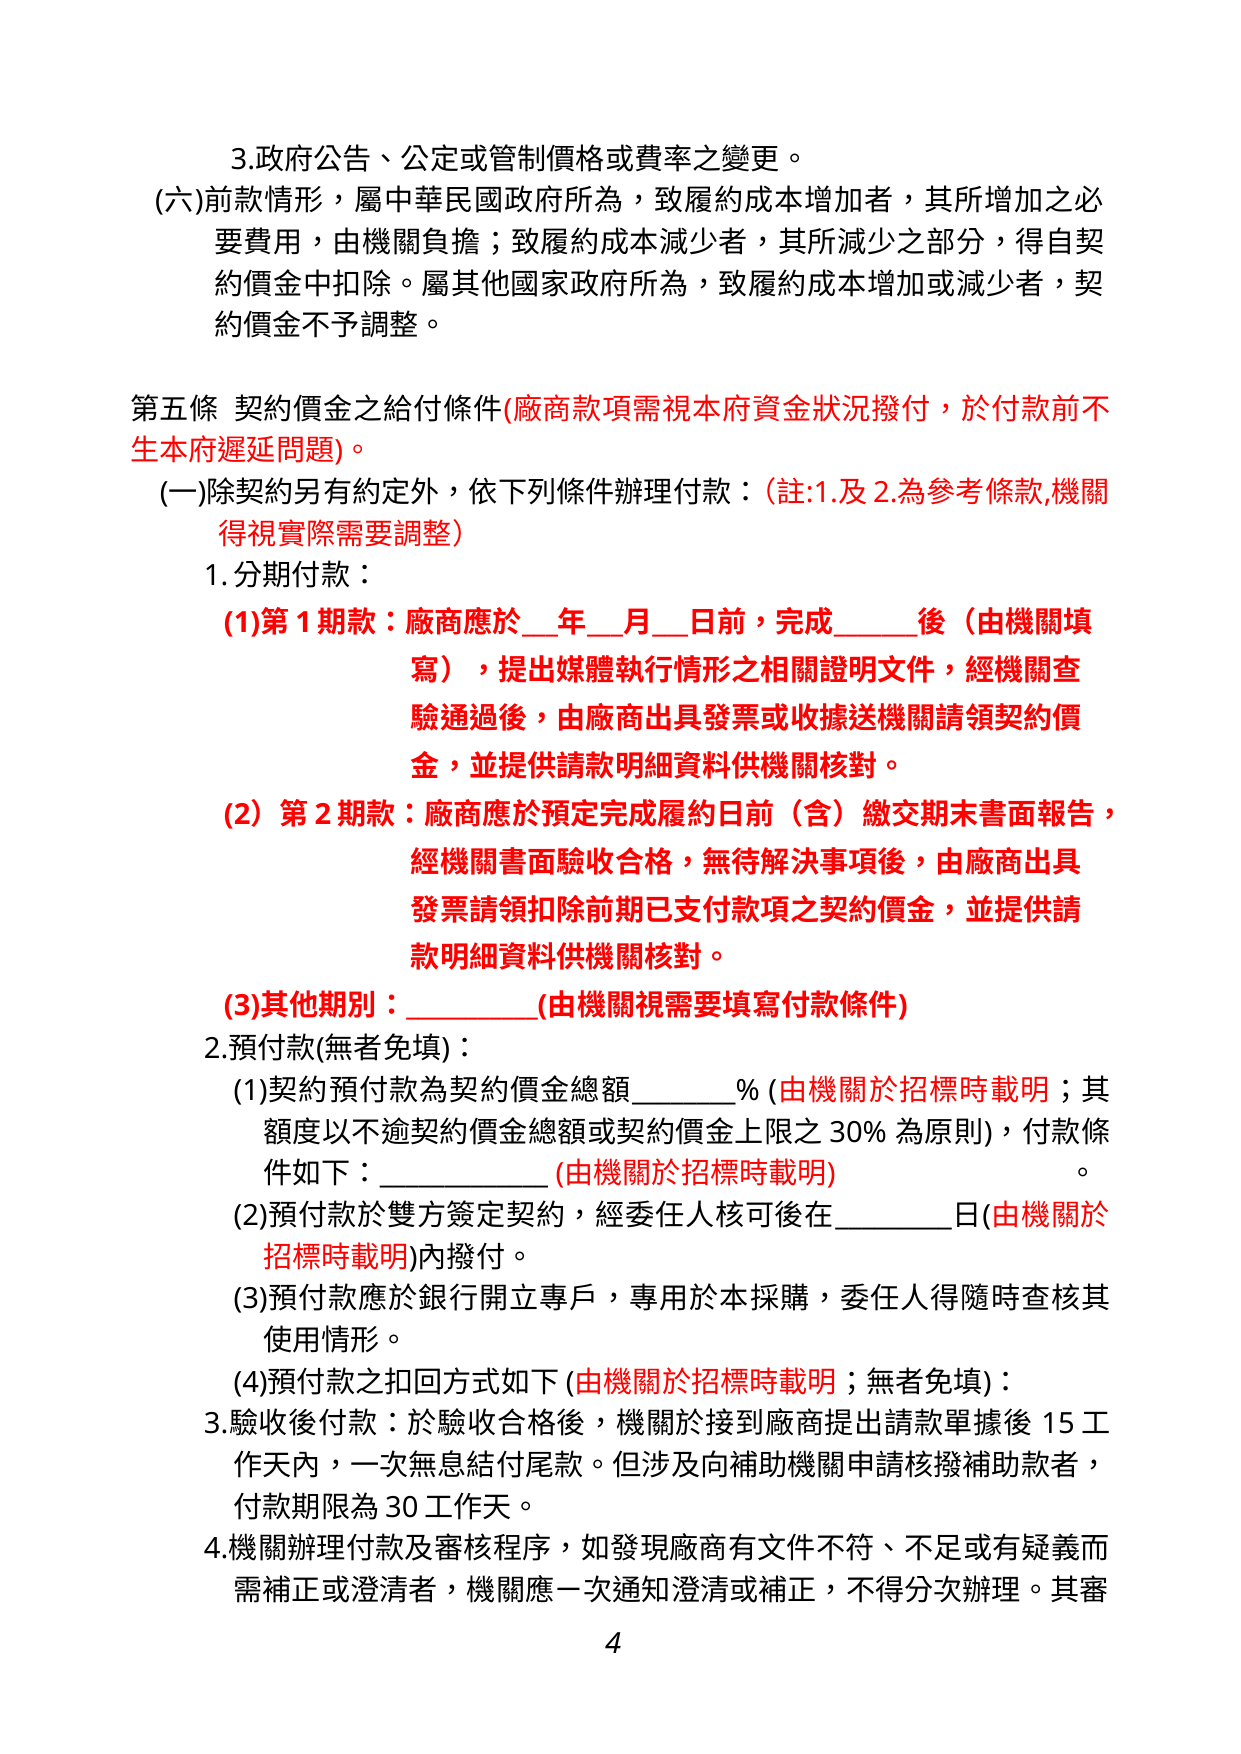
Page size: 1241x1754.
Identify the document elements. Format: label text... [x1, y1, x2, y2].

text (1)契約預付款為契約價金總額________% (由機關於招標時載明；其額度以不逾契約價金總額或契約價金上限之30% 為原則)，付款條件如下：_____________ (由機關於招標時載明) 。 [233, 1067, 1110, 1192]
text (一)除契約另有約定外，依下列條件辦理付款：（註:1.及2.為參考條款,機關得視實際需要調整） [159, 469, 1110, 552]
text 3.驗收後付款：於驗收合格後，機關於接到廠商提出請款單據後15工作天內，一次無息結付尾款。但涉及向補助機關申請核撥補助款者，付款期限為30工作天。 [204, 1400, 1110, 1525]
text 1. 分期付款： [204, 552, 1110, 594]
text (1)第1期款：廠商應於___年___月___日前，完成_______後（由機關填寫），提出媒體執行情形之相關證明文件，經機關查驗通過後，由廠商出具發票或收據送機關請領契約價金，並提供請款明細資料供機關核對。 [224, 594, 1110, 786]
text 3.政府公告、公定或管制價格或費率之變更。 [230, 136, 1104, 177]
text 第五條 契約價金之給付條件(廠商款項需視本府資金狀況撥付，於付款前不生本府遲延問題)。 [130, 386, 1110, 469]
text (3)其他期別：___________(由機關視需要填寫付款條件) [224, 977, 1110, 1025]
text (2)預付款於雙方簽定契約，經委任人核可後在_________日(由機關於招標時載明)內撥付。 [233, 1192, 1110, 1275]
text (2）第2期款：廠商應於預定完成履約日前（含）繳交期末書面報告，經機關書面驗收合格，無待解決事項後，由廠商出具發票請領扣除前期已支付款項之契約價金，並提供請款明細資料供機關核對。 [224, 786, 1110, 977]
text 2.預付款(無者免填)： [204, 1025, 1110, 1067]
text (4)預付款之扣回方式如下 (由機關於招標時載明；無者免填)： [233, 1359, 1110, 1400]
text 4.機關辦理付款及審核程序，如發現廠商有文件不符、不足或有疑義而需補正或澄清者，機關應ㄧ次通知澄清或補正，不得分次辦理。其審 [204, 1525, 1110, 1609]
text (六)前款情形，屬中華民國政府所為，致履約成本增加者，其所增加之必要費用，由機關負擔；致履約成本減少者，其所減少之部分，得自契約價金中扣除。屬其他國家政府所為，致履約成本增加或減少者，契約價金不予調整。 [155, 177, 1104, 344]
text (3)預付款應於銀行開立專戶，專用於本採購，委任人得隨時查核其使用情形。 [233, 1275, 1110, 1359]
